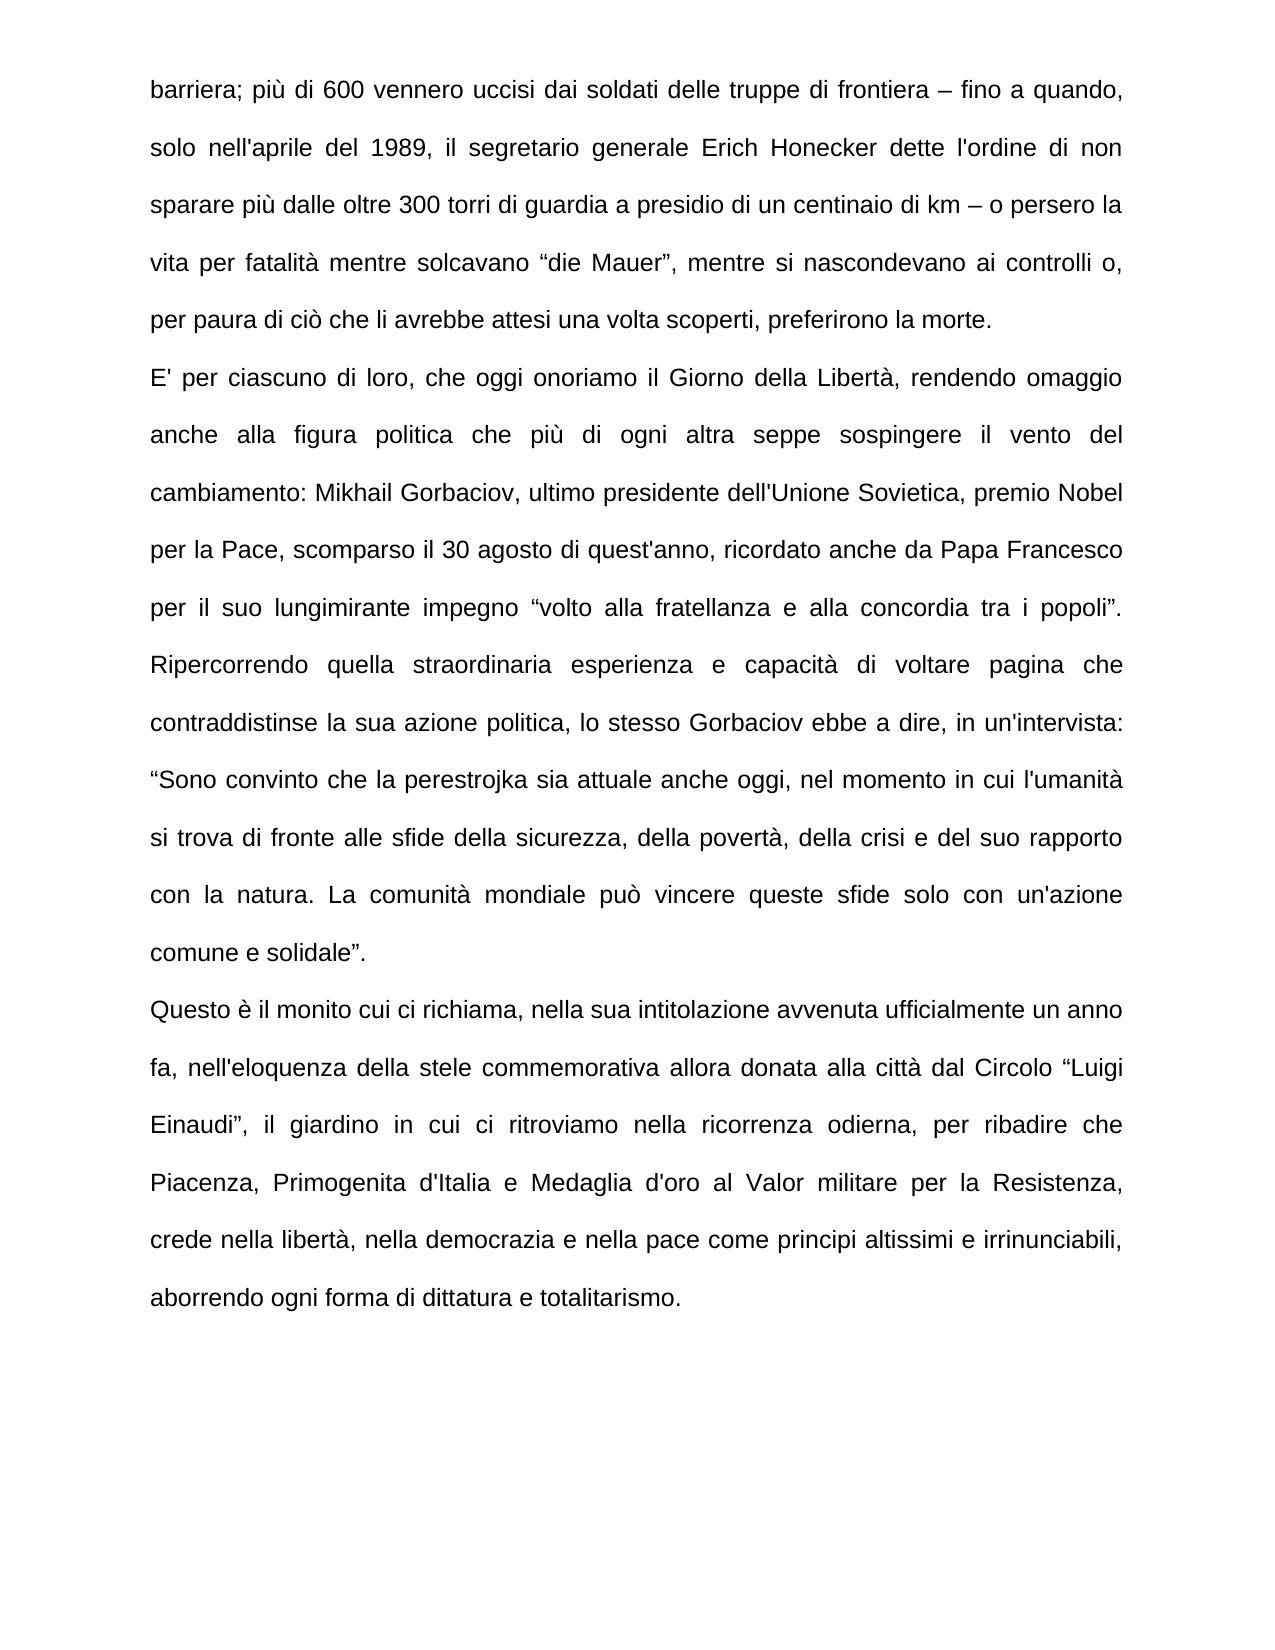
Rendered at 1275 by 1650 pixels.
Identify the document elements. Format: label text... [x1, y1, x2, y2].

text Questo è il monito cui ci richiama, nella sua intitolazione avvenuta ufficialmente un anno fa, nell'eloquenza della stele commemorativa allora donata alla città dal Circolo “Luigi Einaudi”, il giardino in cui ci ritroviamo nella ricorrenza odierna, per ribadire che Piacenza, Primogenita d'Italia e Medaglia d'oro al Valor militare per la Resistenza, crede nella libertà, nella democrazia e nella pace come principi altissimi e irrinunciabili, aborrendo ogni forma di dittatura e totalitarismo. [150, 995, 1125, 1311]
text barriera; più di 600 vennero uccisi dai soldati delle truppe di frontiera – fino a quando, solo nell'aprile del 1989, il segretario generale Erich Honecker dette l'ordine di non sparare più dalle oltre 300 torri di guardia a presidio di un centinaio di km – o persero la vita per fatalità mentre solcavano “die Mauer”, mentre si nascondevano ai controlli o, per paura di ciò che li avrebbe attesi una volta scoperti, preferirono la morte. [150, 75, 1125, 334]
text E' per ciascuno di loro, che oggi onoriamo il Giorno della Libertà, rendendo omaggio anche alla figura politica che più di ogni altra seppe sospingere il vento del cambiamento: Mikhail Gorbaciov, ultimo presidente dell'Unione Sovietica, premio Nobel per la Pace, scomparso il 30 agosto di quest'anno, ricordato anche da Papa Francesco per il suo lungimirante impegno “volto alla fratellanza e alla concordia tra i popoli”. Ripercorrendo quella straordinaria esperienza e capacità di voltare pagina che contraddistinse la sua azione politica, lo stesso Gorbaciov ebbe a dire, in un'intervista: “Sono convinto che la perestrojka sia attuale anche oggi, nel momento in cui l'umanità si trova di fronte alle sfide della sicurezza, della povertà, della crisi e del suo rapporto con la natura. La comunità mondiale può vincere queste sfide solo con un'azione comune e solidale”. [150, 362, 1125, 966]
